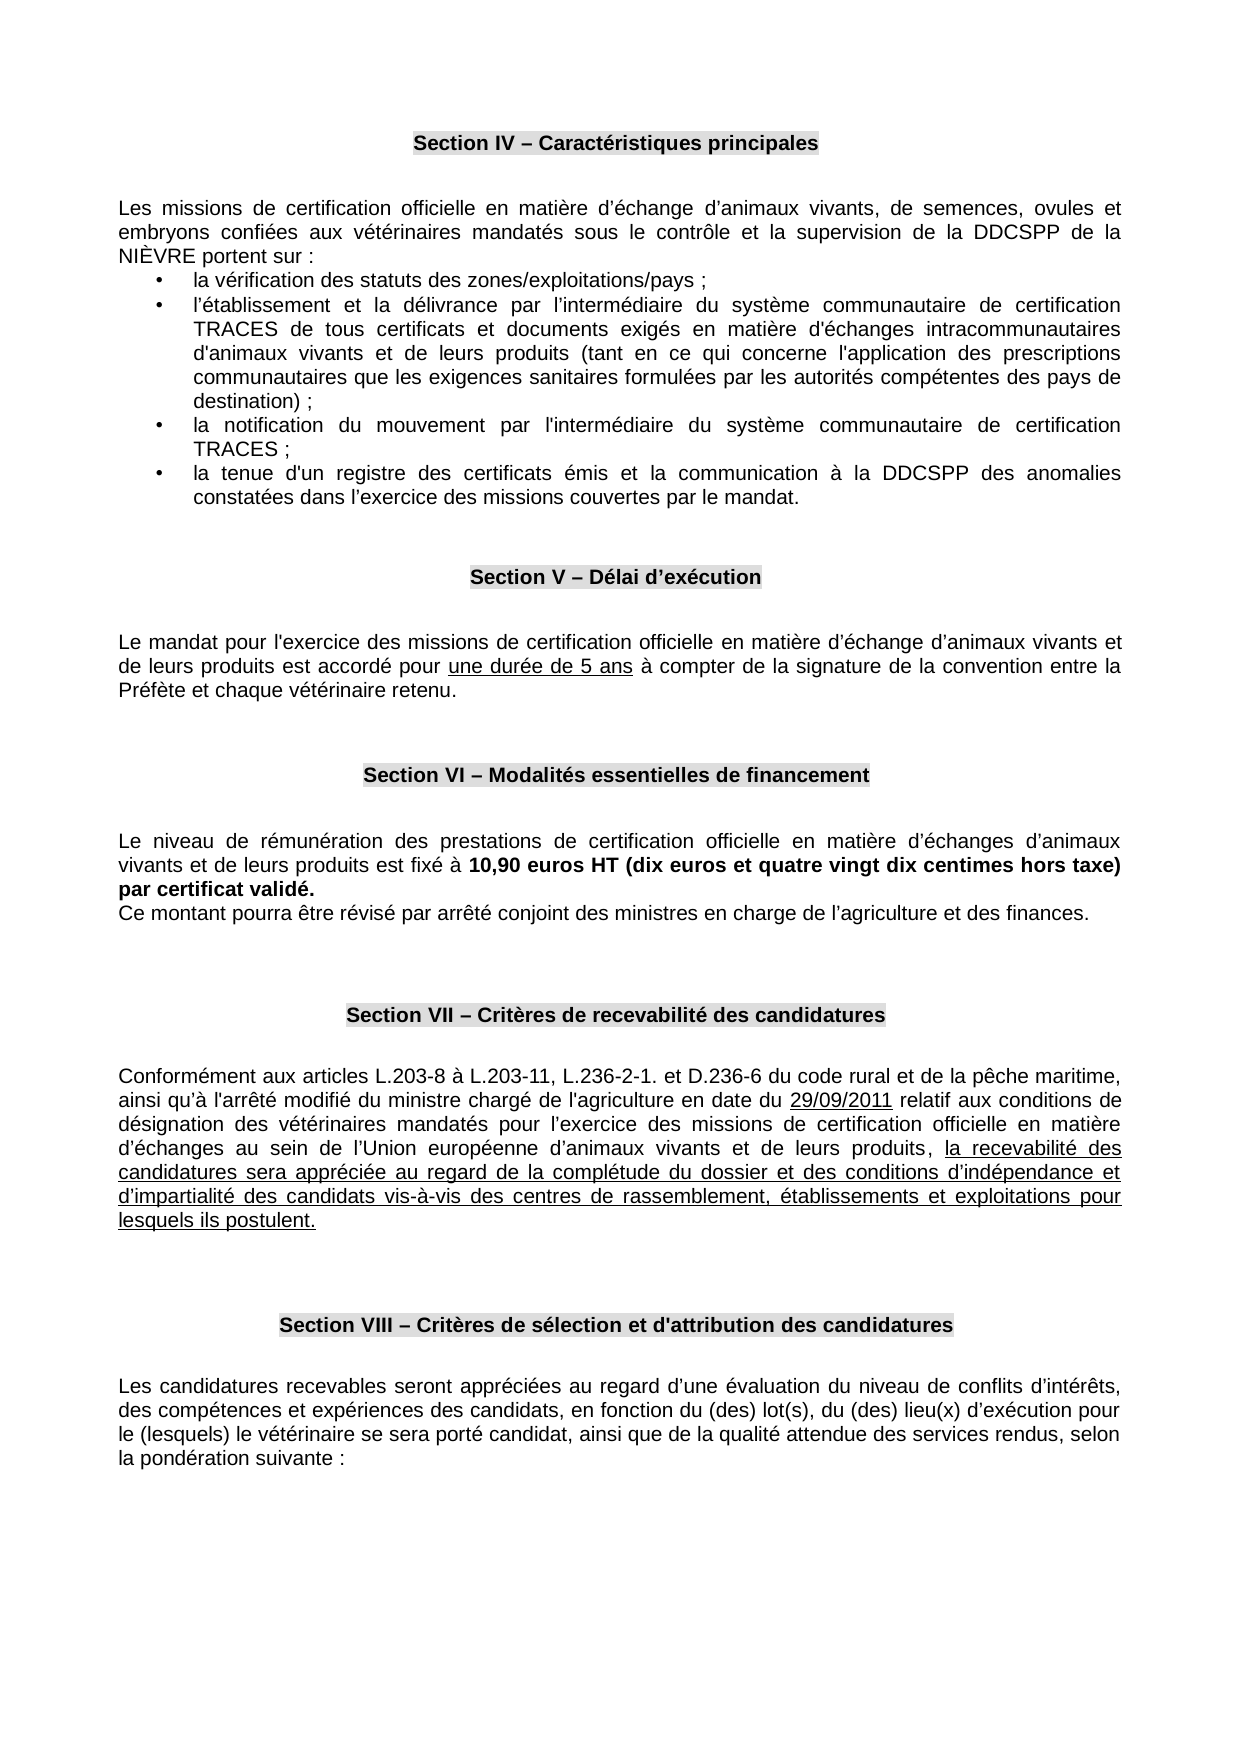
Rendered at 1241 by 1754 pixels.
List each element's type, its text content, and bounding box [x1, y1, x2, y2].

list la notification du mouvement par l'intermédiaire du système communautaire de certification TRACES ; [156, 413, 1122, 461]
list la vérification des statuts des zones/exploitations/pays ; [156, 268, 1122, 292]
text Conformément aux articles L.203-8 à L.203-11, L.236-2-1. et D.236-6 du code rural et de la pêche maritime, ainsi qu’à l'arrêté modifié du ministre chargé de l'agriculture en date du 29/09/2011 relatif aux conditions de désignation des vétérinaires mandatés pour l’exercice des missions de certification officielle en matière d’échanges au sein de l’Union européenne d’animaux vivants et de leurs produits, la recevabilité des candidatures sera appréciée au regard de la complétude du dossier et des conditions d’indépendance et d’impartialité des candidats vis-à-vis des centres de rassemblement, établissements et exploitations pour [118, 1064, 1122, 1205]
text Le niveau de rémunération des prestations de certification officielle en matière d’échanges d’animaux vivants et de leurs produits est fixé à 10,90 euros HT (dix euros et quatre vingt dix centimes hors taxe) par certificat validé. [118, 829, 1122, 901]
text Les missions de certification officielle en matière d’échange d’animaux vivants, de semences, ovules et embryons confiées aux vétérinaires mandatés sous le contrôle et la supervision de la DDCSPP de la NIÈVRE portent sur : [118, 196, 1122, 268]
table_header Section VI – Modalités essentielles de financement [111, 751, 1063, 800]
text Le mandat pour l'exercice des missions de certification officielle en matière d’échange d’animaux vivants et de leurs produits est accordé pour une durée de 5 ans à compter de la signature de la convention entre la Préfète et chaque vétérinaire retenu. [118, 630, 1122, 702]
table_header Section VIII – Critères de sélection et d'attribution des candidatures [111, 1301, 1063, 1350]
table_header Section IV – Caractéristiques principales [111, 118, 1062, 167]
table_header Section VII – Critères de recevabilité des candidatures [111, 991, 1062, 1040]
text lesquels ils postulent. [118, 1206, 1122, 1232]
list l’établissement et la délivrance par l’intermédiaire du système communautaire de certification TRACES de tous certificats et documents exigés en matière d'échanges intracommunautaires d'animaux vivants et de leurs produits (tant en ce qui concerne l'application des prescriptions communautaires que les exigences sanitaires formulées par les autorités compétentes des pays de destination) ; [156, 292, 1122, 413]
list la tenue d'un registre des certificats émis et la communication à la DDCSPP des anomalies constatées dans l’exercice des missions couvertes par le mandat. [156, 461, 1122, 509]
text Ce montant pourra être révisé par arrêté conjoint des ministres en charge de l’agriculture et des finances. [118, 901, 1122, 925]
text Les candidatures recevables seront appréciées au regard d’une évaluation du niveau de conflits d’intérêts, des compétences et expériences des candidats, en fonction du (des) lot(s), du (des) lieu(x) d’exécution pour le (lesquels) le vétérinaire se sera porté candidat, ainsi que de la qualité attendue des services rendus, selon la pondération suivante : [118, 1374, 1122, 1470]
table_header Section V – Délai d’exécution [111, 552, 1062, 601]
